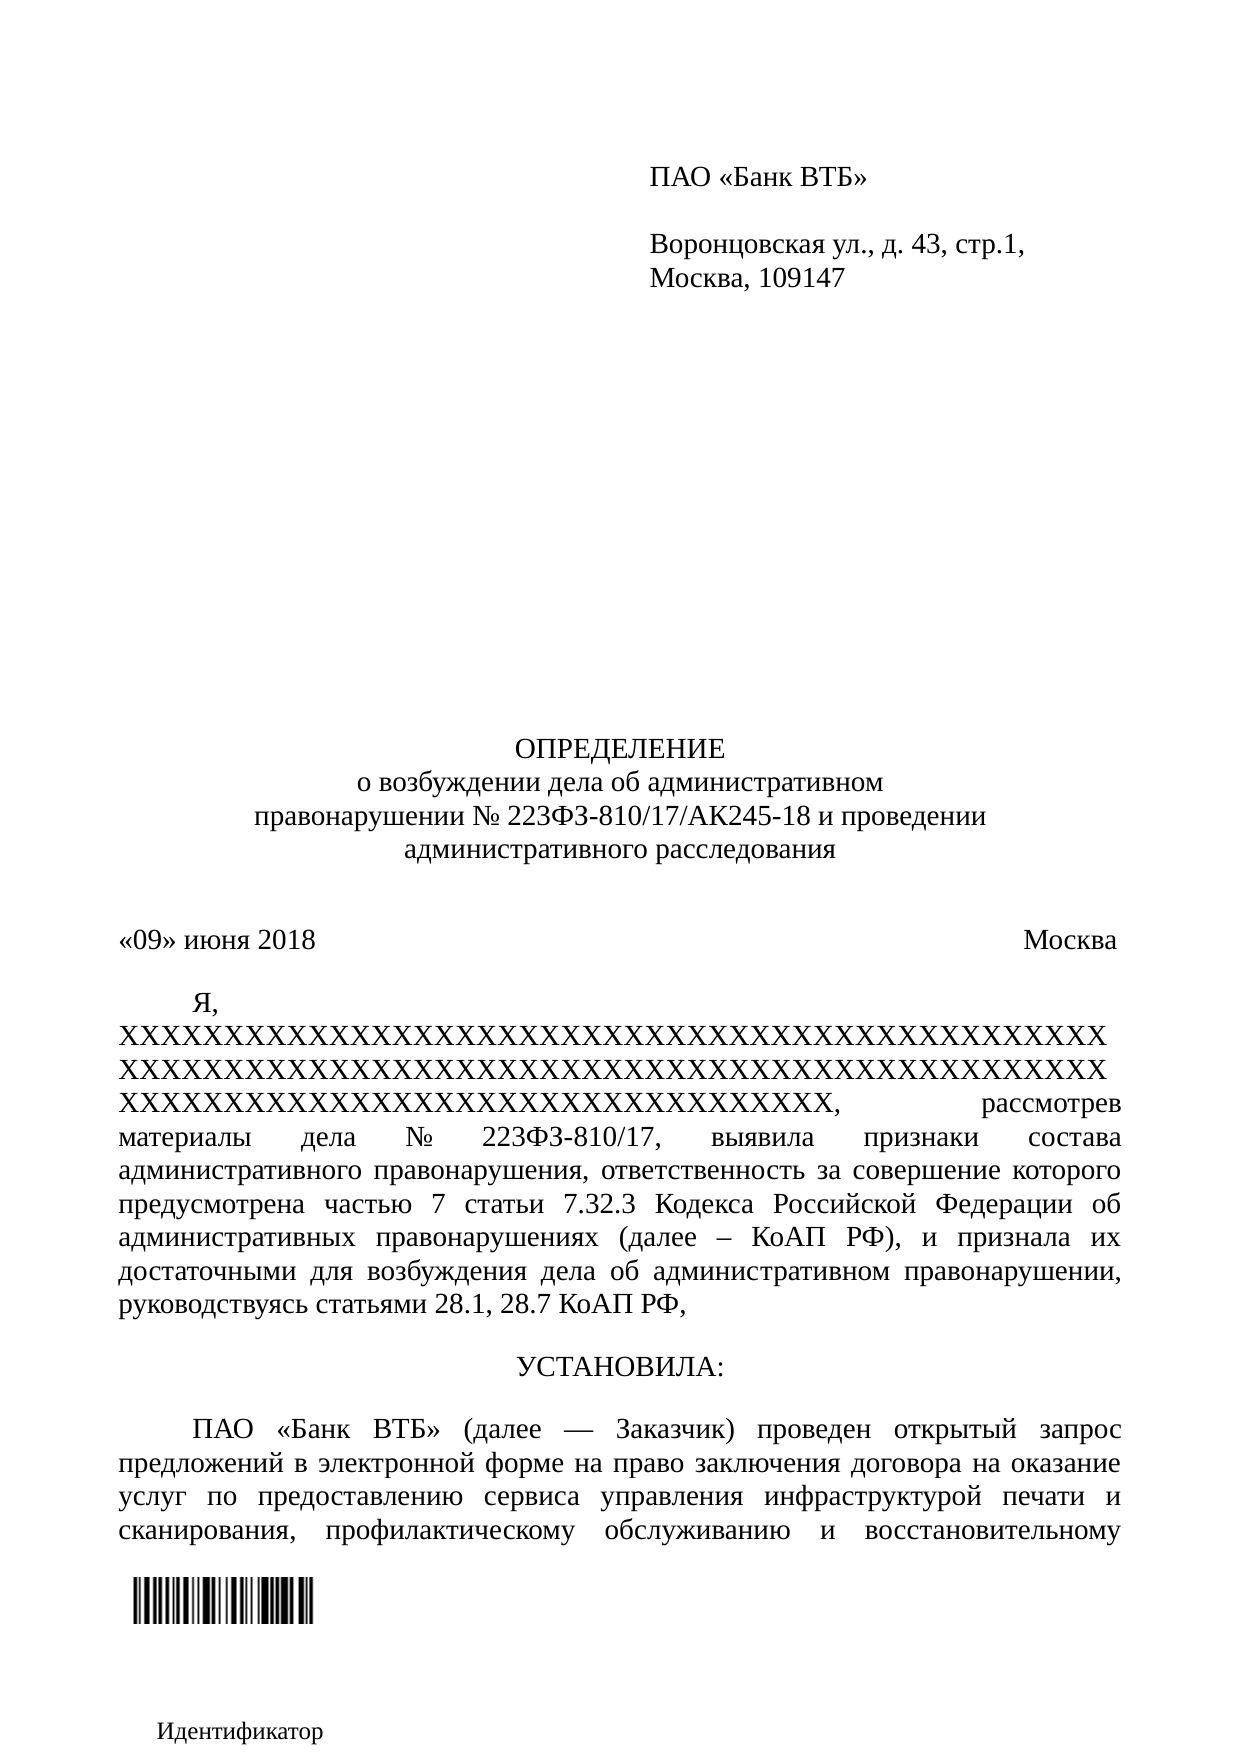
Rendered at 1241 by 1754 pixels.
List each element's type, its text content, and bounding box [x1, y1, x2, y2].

text ОПРЕДЕЛЕНИЕ [118, 731, 1122, 764]
text Воронцовская ул., д. 43, стр.1, [649, 226, 1122, 260]
text УСТАНОВИЛА: [118, 1349, 1122, 1382]
text правонарушении № 223ФЗ-810/17/АК245-18 и проведении [118, 798, 1122, 831]
text «09» июня 2018 Москва [118, 922, 1122, 956]
text ПАО «Банк ВТБ» [649, 159, 1122, 193]
text Москва, 109147 [649, 260, 1122, 293]
text о возбуждении дела об административном [118, 764, 1122, 798]
text ПАО «Банк ВТБ» (далее — Заказчик) проведен открытый запрос предложений в электронной форме на право заключения договора на оказание услуг по предоставлению сервиса управления инфраструктурой печати и сканирования, профилактическому обслуживанию и восстановительному [118, 1411, 1122, 1545]
text Я, XXXXXXXXXXXXXXXXXXXXXXXXXXXXXXXXXXXXXXXXXXXXXXXXXXXXXXXXXXXXXXXXXXXXXXXXXXXXXXXXXXXXXXXXXXXXXXXXXXXXXXXXXXXXXXXXXXXXXXXXXXXXXXXX, рассмотрев материалы дела № 223ФЗ-810/17, выявила признаки состава административного правонарушения, ответственность за совершение которого предусмотрена частью 7 статьи 7.32.3 Кодекса Российской Федерации об административных правонарушениях (далее – КоАП РФ), и признала их достаточными для возбуждения дела об административном правонарушении, руководствуясь статьями 28.1, 28.7 КоАП РФ, [118, 985, 1122, 1320]
text административного расследования [118, 831, 1122, 865]
picture [118, 1577, 331, 1624]
